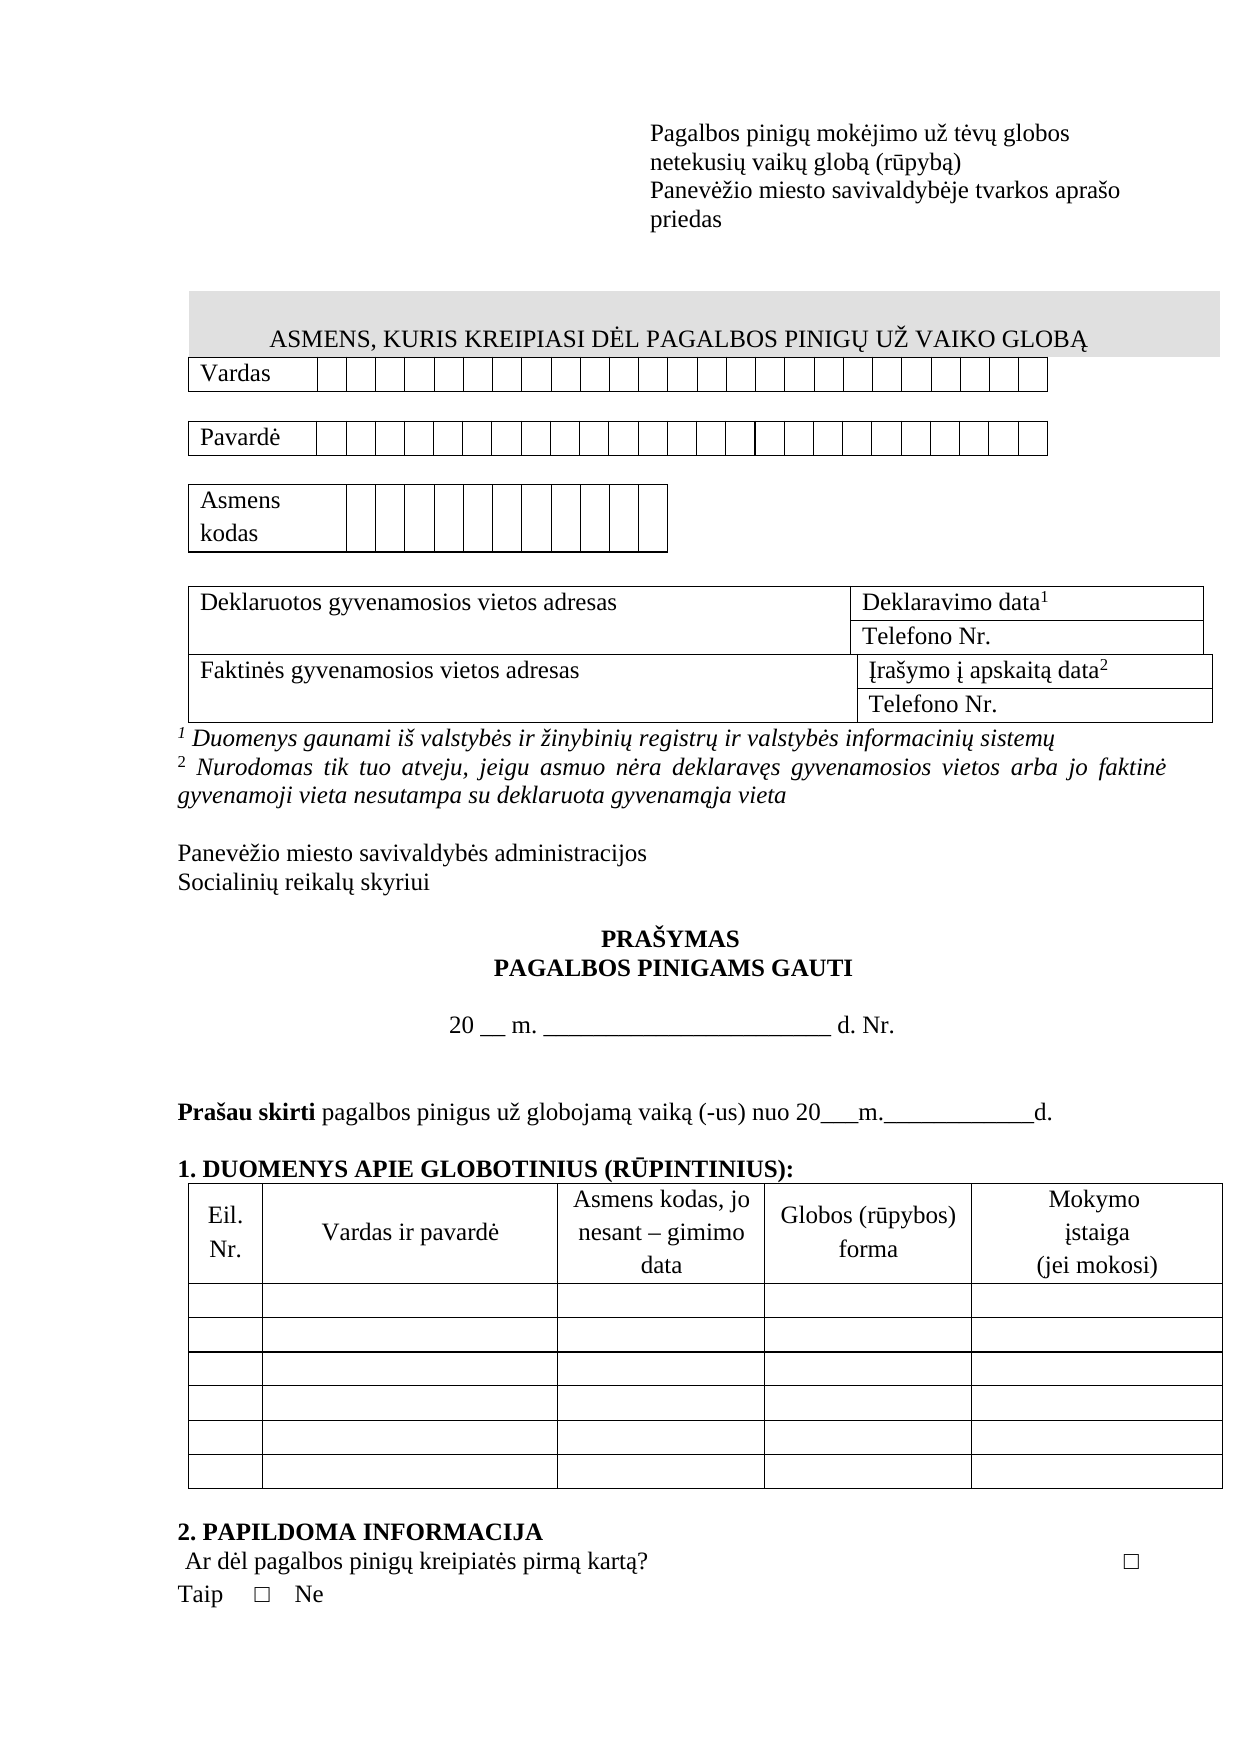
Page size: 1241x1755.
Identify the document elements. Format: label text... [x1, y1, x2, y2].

table_header Asmens kodas, jo nesant – gimimo data [558, 1184, 764, 1283]
table_cell [902, 358, 931, 391]
table_cell [189, 1455, 262, 1488]
table_cell [189, 1421, 262, 1453]
text PRAŠYMAS [177, 924, 1169, 953]
table_header [902, 422, 930, 454]
text 20 __ m. _______________________ d. Nr. [177, 1011, 1167, 1039]
table_cell [639, 358, 667, 391]
table_header [756, 422, 784, 454]
table_cell [581, 358, 609, 391]
table_header Eil. Nr. [189, 1184, 262, 1283]
table_cell [493, 358, 521, 391]
table_cell Deklaruotos gyvenamosios vietos adresas [189, 587, 850, 620]
table_header Asmens kodas [189, 485, 346, 551]
table_header [581, 485, 609, 551]
table_cell [189, 553, 301, 586]
text netekusių vaikų globą (rūpybą) [177, 147, 1167, 176]
table_header [317, 422, 346, 454]
table_header [552, 485, 580, 551]
table_header ASMENS, KURIS KREIPIASI DĖL PAGALBOS PINIGŲ UŽ VAIKO GLOBĄ [189, 291, 1220, 357]
table_cell [464, 358, 492, 391]
table_cell [698, 358, 726, 391]
table_header [960, 422, 988, 454]
table_cell [263, 1455, 557, 1488]
table_header [639, 422, 667, 454]
table_cell [558, 1421, 764, 1453]
table_cell [1204, 586, 1212, 620]
table_cell [972, 1318, 1222, 1351]
table_cell [558, 1353, 764, 1385]
table_cell [844, 358, 872, 391]
text Pagalbos pinigų mokėjimo už tėvų globos [177, 118, 1167, 147]
table_cell [1190, 551, 1203, 586]
table_cell [873, 358, 901, 391]
table_cell Deklaravimo data1 [851, 587, 1203, 620]
table_cell [558, 1455, 764, 1488]
table_header [522, 485, 551, 551]
table_header [1203, 484, 1212, 551]
text Socialinių reikalų skyriui [177, 867, 1169, 896]
table_header Mokymo įstaiga (jei mokosi) [972, 1184, 1222, 1283]
table_header [464, 485, 492, 551]
table_cell [189, 620, 850, 654]
table_cell [990, 358, 1018, 391]
table_cell Faktinės gyvenamosios vietos adresas [189, 655, 857, 688]
table_header [376, 422, 404, 454]
table_header [609, 422, 638, 454]
table_cell [189, 1353, 262, 1385]
table_header [376, 485, 404, 551]
table_header [405, 485, 434, 551]
text Prašau skirti pagalbos pinigus už globojamą vaiką (-us) nuo 20___m.____________d. [177, 1097, 1167, 1126]
table_header [493, 485, 521, 551]
table_header [551, 422, 579, 454]
table_cell [435, 358, 463, 391]
text PAGALBOS PINIGAMS GAUTI [177, 953, 1169, 982]
table_cell [189, 1386, 262, 1419]
table_header [492, 422, 521, 454]
table_cell [785, 358, 814, 391]
table_cell [765, 1318, 971, 1351]
table_cell [1048, 357, 1220, 391]
table_cell [756, 358, 784, 391]
text 1 Duomenys gaunami iš valstybės ir žinybinių registrų ir valstybės informacinių sistemų [177, 723, 1169, 752]
table_cell [405, 358, 434, 391]
table_cell [558, 1386, 764, 1419]
table_cell [263, 1386, 557, 1419]
table_cell [972, 1421, 1222, 1453]
table_cell [972, 1284, 1222, 1317]
table_header [639, 485, 667, 551]
text Panevėžio miesto savivaldybėje tvarkos aprašo [177, 176, 1167, 204]
table_cell [301, 551, 1139, 586]
table_cell [815, 358, 843, 391]
table_header [726, 422, 754, 454]
table_cell [765, 1455, 971, 1488]
table_cell [189, 1318, 262, 1351]
table_cell Telefono Nr. [851, 621, 1203, 654]
table_cell [932, 358, 960, 391]
table_cell [972, 1455, 1222, 1488]
table_header [1048, 421, 1189, 454]
table_cell [1139, 551, 1190, 586]
table_cell [522, 358, 551, 391]
table_header [463, 422, 491, 454]
table_cell [1203, 551, 1212, 586]
table_cell [558, 1284, 764, 1317]
table_header [668, 484, 1190, 551]
table_header [347, 422, 375, 454]
table_header [435, 485, 463, 551]
table_header [872, 422, 901, 454]
table_header [610, 485, 638, 551]
table_cell [263, 1318, 557, 1351]
table_cell [263, 1353, 557, 1385]
table_cell [765, 1421, 971, 1453]
table_cell [972, 1386, 1222, 1419]
table_cell [189, 1284, 262, 1317]
table_header [405, 422, 433, 454]
table_cell [263, 1284, 557, 1317]
table_header [1190, 484, 1203, 551]
table_header [989, 422, 1018, 454]
table_header [668, 422, 696, 454]
table_header [697, 422, 725, 454]
table_cell [610, 358, 638, 391]
table_cell [765, 1284, 971, 1317]
text 1. DUOMENYS APIE globotinius (rūpintinius): [177, 1154, 1167, 1183]
table_cell [972, 1353, 1222, 1385]
table_header [580, 422, 608, 454]
table_cell [961, 358, 989, 391]
table_header Pavardė [189, 422, 316, 454]
table_header [1019, 422, 1047, 454]
text 2 Nurodomas tik tuo atveju, jeigu asmuo nėra deklaravęs gyvenamosios vietos arba jo faktinė gyvenamoji vieta nesutampa su deklaruota gyvenamąja vieta [177, 752, 1169, 809]
table_cell [189, 688, 857, 722]
table_cell [727, 358, 755, 391]
table_cell [318, 358, 346, 391]
table_header [931, 422, 959, 454]
table_cell [376, 358, 404, 391]
text Panevėžio miesto savivaldybės administracijos [177, 838, 1169, 867]
table_cell [558, 1318, 764, 1351]
text Ar dėl pagalbos pinigų kreipiatės pirmą kartą? □ Taip □ Ne [177, 1546, 1167, 1608]
table_header [814, 422, 842, 454]
table_header Globos (rūpybos) forma [765, 1184, 971, 1283]
table_cell [347, 358, 375, 391]
table_cell [1204, 620, 1212, 654]
table_header [522, 422, 550, 454]
table_cell Vardas [189, 358, 317, 391]
text 2. PAPILDOMA INFORMACIJA [177, 1517, 1167, 1546]
table_header [843, 422, 871, 454]
table_cell [263, 1421, 557, 1453]
table_cell [765, 1386, 971, 1419]
table_cell [1019, 358, 1047, 391]
text priedas [177, 204, 1167, 233]
table_header [434, 422, 462, 454]
table_cell Įrašymo į apskaitą data2 [858, 655, 1212, 688]
table_cell [765, 1353, 971, 1385]
table_cell [668, 358, 697, 391]
table_header [347, 485, 375, 551]
table_cell Telefono Nr. [858, 689, 1212, 722]
table_cell [552, 358, 580, 391]
table_header Vardas ir pavardė [263, 1184, 557, 1283]
table_header [785, 422, 813, 454]
